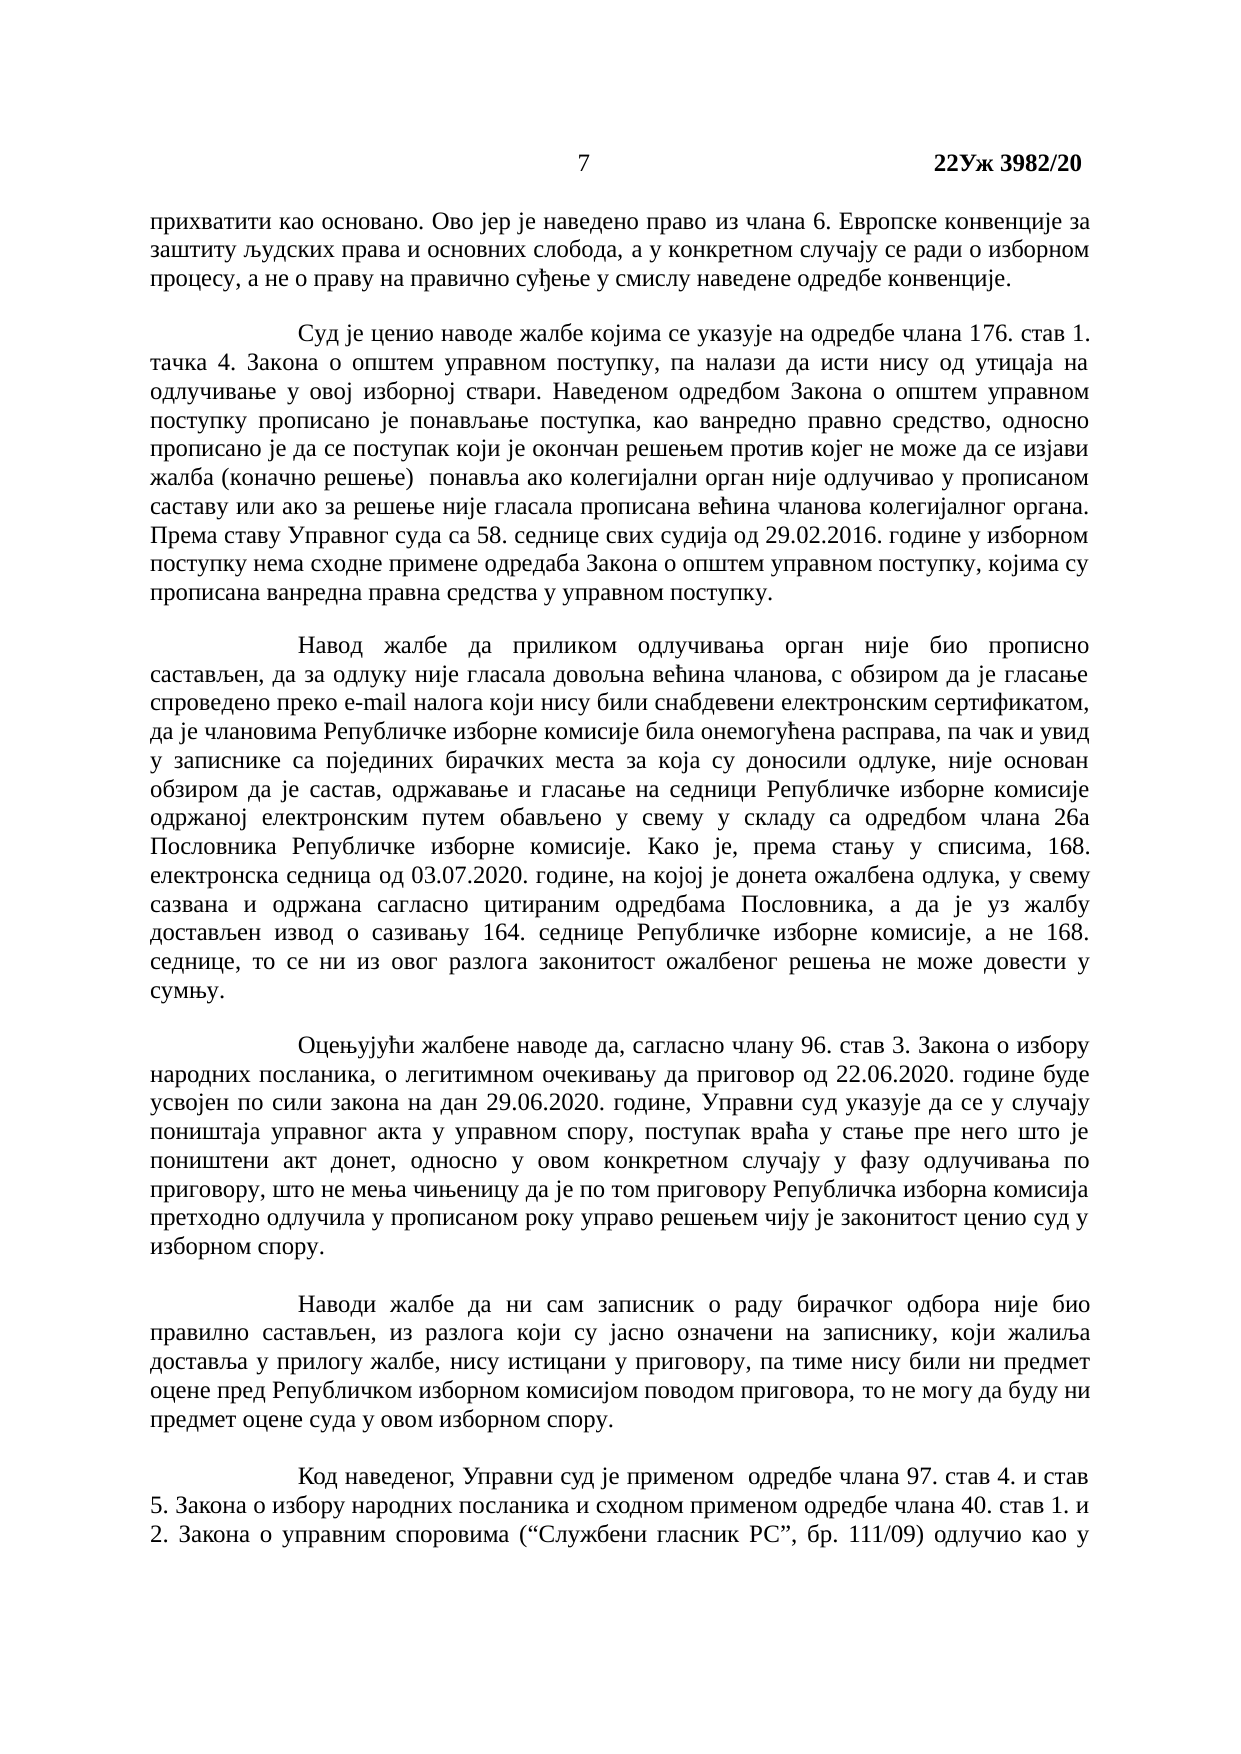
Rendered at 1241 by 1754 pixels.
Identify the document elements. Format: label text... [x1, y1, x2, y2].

text Код наведеног, Управни суд је применом одредбе члана 97. став 4. и став 5. Закона о избору народних посланика и сходном применом одредбе члана 40. став 1. и 2. Закона о управним споровима (“Службени гласник РС”, бр. 111/09) одлучио као у [150, 1461, 1091, 1547]
text Навод жалбе да приликом одлучивања орган није био прописно састављен, да за одлуку није гласала довољна већина чланова, с обзиром да је гласање спроведено преко e-mail налога који нису били снабдевени електронским сертификатом, да је члановима Републичке изборне комисије била онемогућена расправа, па чак и увид у записнике са појединих бирачких места за која су доносили одлуке, није основан обзиром да је састав, одржавање и гласање на седници Републичке изборне комисије одржаној електронским путем обављено у свему у складу са одредбом члана 26а Пословника Републичке изборне комисије. Како је, према стању у списима, 168. електронска седница од 03.07.2020. године, на којој је донета ожалбена одлука, у свему сазвана и одржана сагласно цитираним одредбама Пословника, а да је уз жалбу достављен извод о сазивању 164. седнице Републичке изборне комисије, а не 168. седнице, то се ни из овог разлога законитост ожалбеног решења не може довести у сумњу. [150, 630, 1091, 1004]
text Наводи жалбе да ни сам записник о раду бирачког одбора није био правилно састављен, из разлога који су јасно означени на записнику, који жалиља доставља у прилогу жалбе, нису истицани у приговору, па тиме нису били ни предмет оцене пред Републичком изборном комисијом поводом приговора, то не могу да буду ни предмет оцене суда у овом изборном спору. [150, 1289, 1091, 1432]
text Оцењујући жалбене наводе да, сагласно члану 96. став 3. Закона о избору народних посланика, о легитимном очекивању да приговор од 22.06.2020. године буде усвојен по сили закона на дан 29.06.2020. године, Управни суд указује да се у случају поништаја управног акта у управном спору, поступак враћа у стање пре него што је поништени акт донет, односно у овом конкретном случају у фазу одлучивања по приговору, што не мења чињеницу да је по том приговору Републичка изборна комисија претходно одлучила у прописаном року управо решењем чију је законитост ценио суд у изборном спору. [150, 1030, 1091, 1260]
text прихватити као основано. Ово јер је наведено право из члана 6. Европске конвенције за заштиту људских права и основних слобода, а у конкретном случају се ради о изборном процесу, а не о праву на правично суђење у смислу наведене одредбе конвенције. [150, 206, 1091, 292]
text Суд је ценио наводе жалбе којима се указује на одредбе члана 176. став 1. тачка 4. Закона о општем управном поступку, па налази да исти нису од утицаја на одлучивање у овој изборној ствари. Наведеном одредбом Закона о општем управном поступку прописано је понављање поступка, као ванредно правно средство, односно прописано је да се поступак који је окончан решењем против којег не може да се изјави жалба (коначно решење) понавља ако колегијални орган није одлучивао у прописаном саставу или ако за решење није гласала прописана већина чланова колегијалног органа. Према ставу Управног суда са 58. седнице свих судија од 29.02.2016. године у изборном поступку нема сходне примене одредаба Закона о општем управном поступку, којима су прописана ванредна правна средства у управном поступку. [150, 318, 1091, 606]
